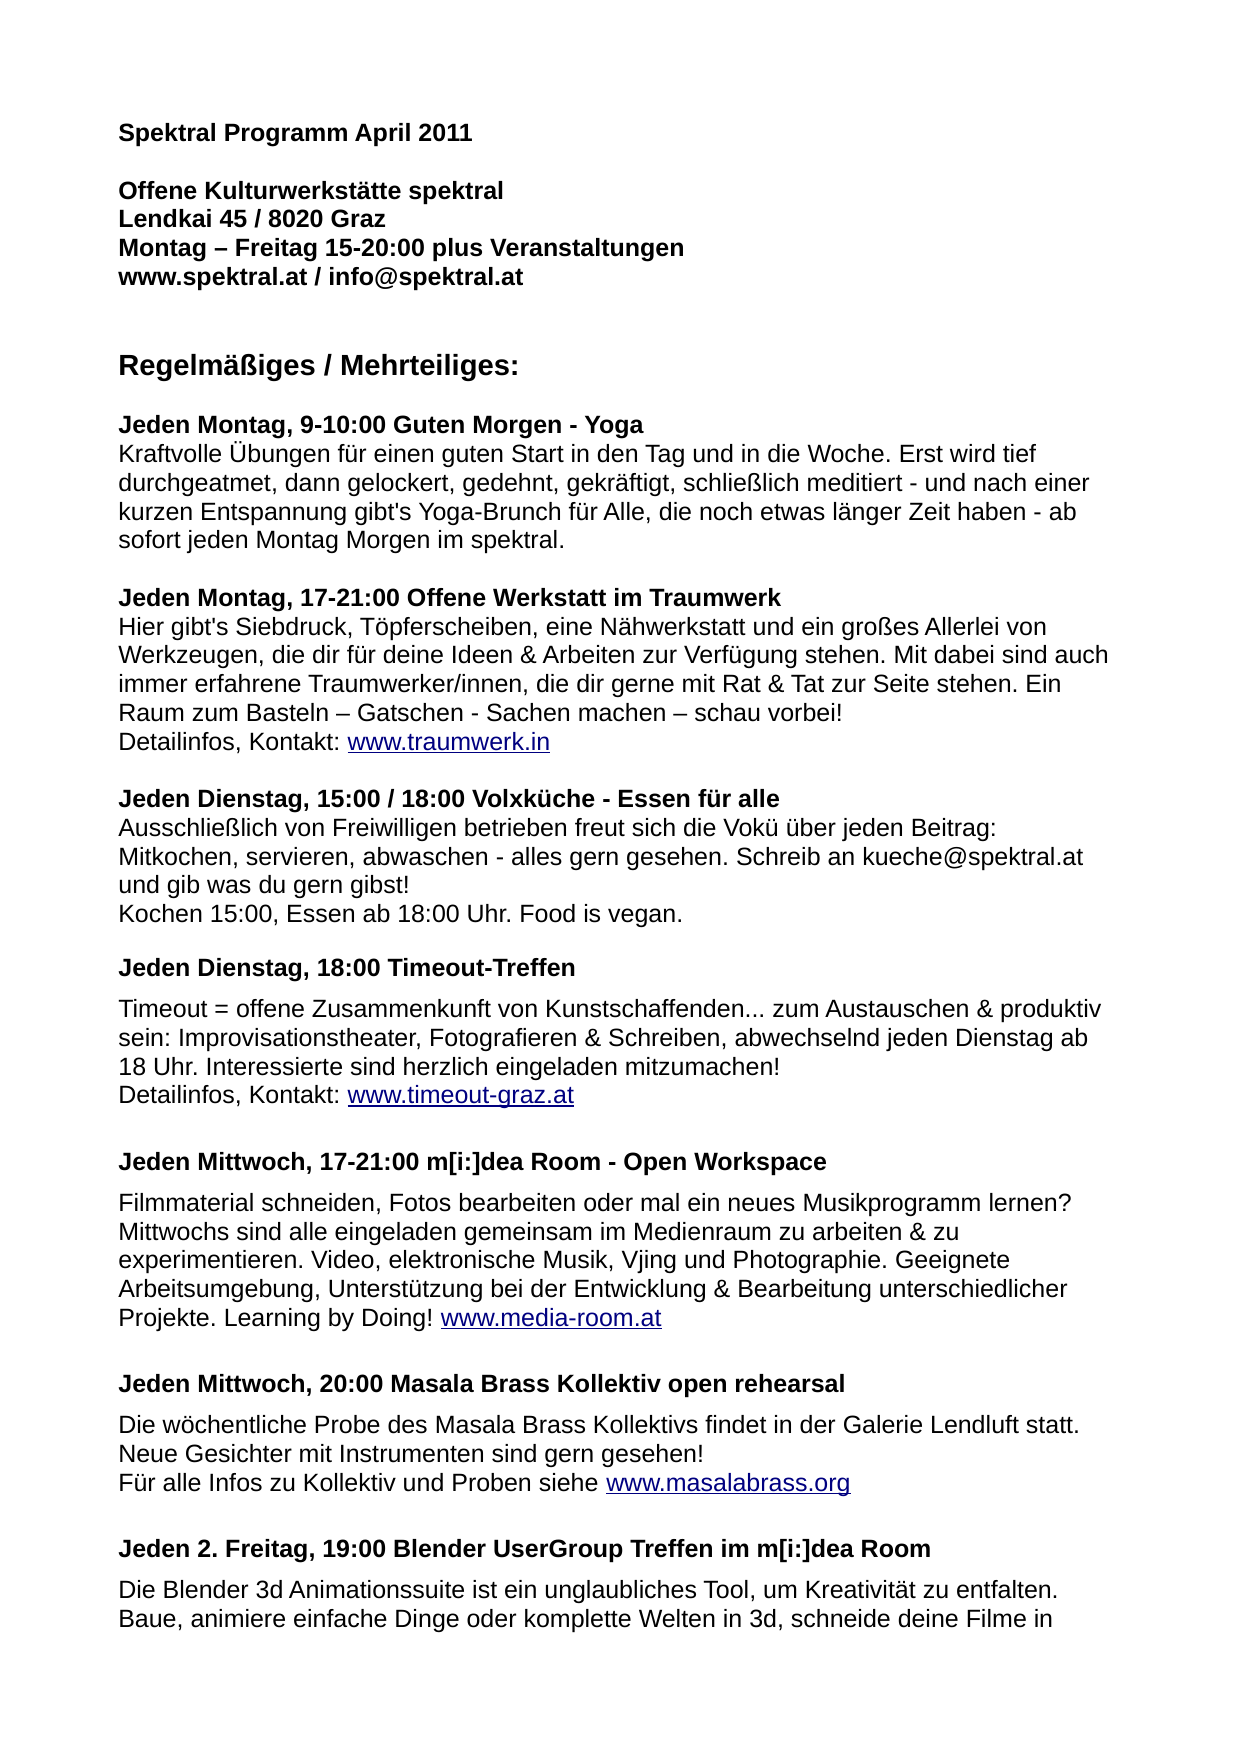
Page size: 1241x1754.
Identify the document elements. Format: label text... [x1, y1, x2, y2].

text Timeout = offene Zusammenkunft von Kunstschaffenden... zum Austauschen & produktiv sein: Improvisationstheater, Fotografieren & Schreiben, abwechselnd jeden Dienstag ab 18 Uhr. Interessierte sind herzlich eingeladen mitzumachen! Detailinfos, Kontakt: www.timeout-graz.at [118, 994, 1122, 1109]
text Die Blender 3d Animationssuite ist ein unglaubliches Tool, um Kreativität zu entfalten. Baue, animiere einfache Dinge oder komplette Welten in 3d, schneide deine Filme in [118, 1575, 1122, 1633]
text Spektral Programm April 2011 [118, 118, 1122, 147]
text www.spektral.at / info@spektral.at [118, 262, 1122, 291]
text Jeden Montag, 9-10:00 Guten Morgen - Yoga [118, 410, 1122, 439]
text Filmmaterial schneiden, Fotos bearbeiten oder mal ein neues Musikprogramm lernen? Mittwochs sind alle eingeladen gemeinsam im Medienraum zu arbeiten & zu experimentieren. Video, elektronische Musik, Vjing und Photographie. Geeignete Arbeitsumgebung, Unterstützung bei der Entwicklung & Bearbeitung unterschiedlicher Projekte. Learning by Doing! www.media-room.at [118, 1188, 1122, 1332]
text Offene Kulturwerkstätte spektral [118, 176, 1122, 204]
text Hier gibt's Siebdruck, Töpferscheiben, eine Nähwerkstatt und ein großes Allerlei von Werkzeugen, die dir für deine Ideen & Arbeiten zur Verfügung stehen. Mit dabei sind auch immer erfahrene Traumwerker/innen, die dir gerne mit Rat & Tat zur Seite stehen. Ein Raum zum Basteln – Gatschen - Sachen machen – schau vorbei! [118, 612, 1122, 727]
text Jeden Dienstag, 15:00 / 18:00 Volxküche - Essen für alle [118, 784, 1122, 813]
subtitle Jeden Mittwoch, 20:00 Masala Brass Kollektiv open rehearsal [118, 1369, 1122, 1398]
text Jeden Montag, 17-21:00 Offene Werkstatt im Traumwerk [118, 583, 1122, 612]
text Lendkai 45 / 8020 Graz [118, 204, 1122, 233]
subtitle Jeden Dienstag, 18:00 Timeout-Treffen [118, 953, 1122, 982]
text Detailinfos, Kontakt: www.traumwerk.in [118, 727, 1122, 755]
text Kraftvolle Übungen für einen guten Start in den Tag und in die Woche. Erst wird tief durchgeatmet, dann gelockert, gedehnt, gekräftigt, schließlich meditiert - und nach einer kurzen Entspannung gibt's Yoga-Brunch für Alle, die noch etwas länger Zeit haben - ab sofort jeden Montag Morgen im spektral. [118, 439, 1122, 554]
text Montag – Freitag 15-20:00 plus Veranstaltungen [118, 233, 1122, 262]
text Ausschließlich von Freiwilligen betrieben freut sich die Vokü über jeden Beitrag: Mitkochen, servieren, abwaschen - alles gern gesehen. Schreib an kueche@spektral.at und gib was du gern gibst! [118, 813, 1122, 899]
text Kochen 15:00, Essen ab 18:00 Uhr. Food is vegan. [118, 899, 1122, 928]
text Regelmäßiges / Mehrteiliges: [118, 348, 1122, 382]
text Die wöchentliche Probe des Masala Brass Kollektivs findet in der Galerie Lendluft statt. Neue Gesichter mit Instrumenten sind gern gesehen! Für alle Infos zu Kollektiv und Proben siehe www.masalabrass.org [118, 1410, 1122, 1497]
subtitle Jeden Mittwoch, 17-21:00 m[i:]dea Room - Open Workspace [118, 1147, 1122, 1175]
subtitle Jeden 2. Freitag, 19:00 Blender UserGroup Treffen im m[i:]dea Room [118, 1534, 1122, 1563]
